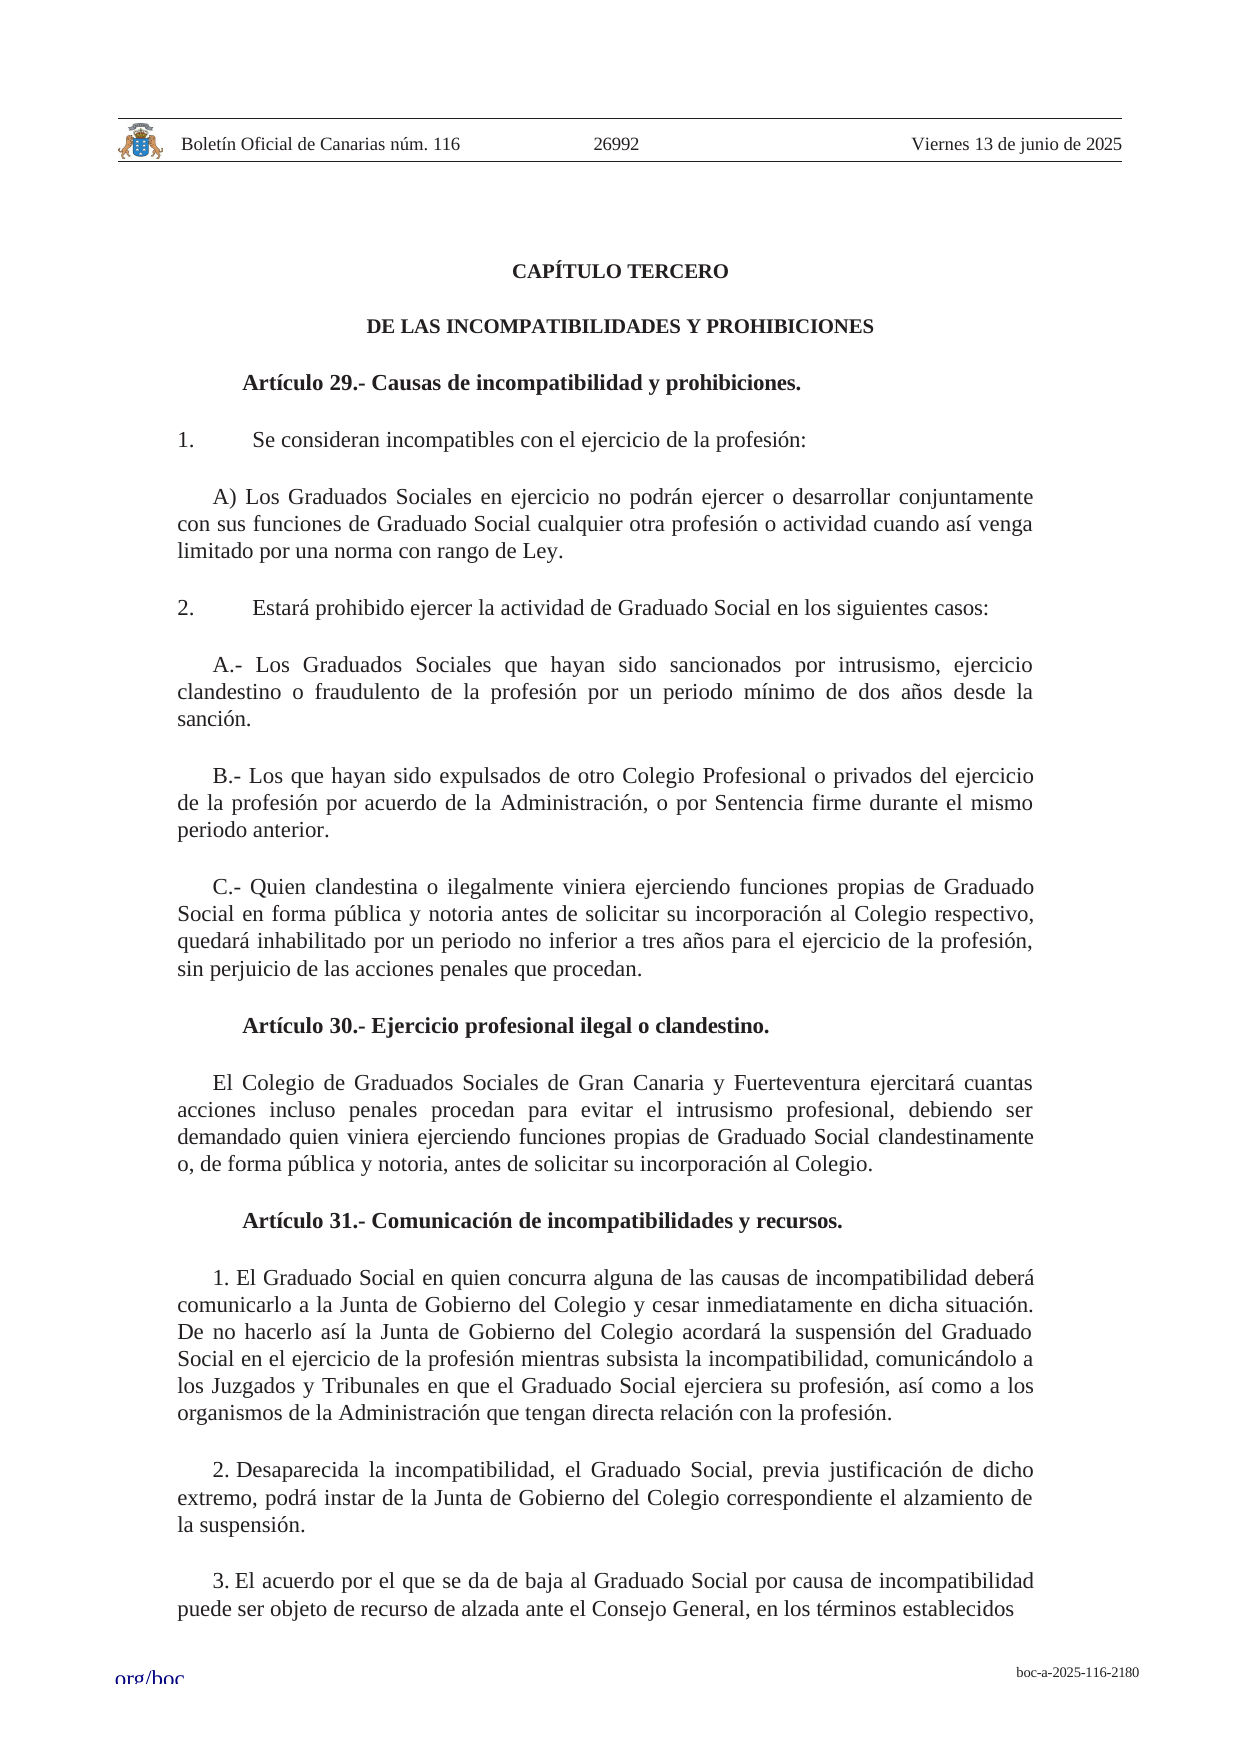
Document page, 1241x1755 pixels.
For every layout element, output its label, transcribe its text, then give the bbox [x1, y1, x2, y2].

text CAPÍTULO TERCERO [236, 259, 1004, 283]
list Desaparecida la incompatibilidad, el Graduado Social, previa justificación de dicho extremo, podrá instar de la Junta de Gobierno del Colegio correspondiente el alzamiento de la suspensión. [177, 1457, 1034, 1537]
subtitle Artículo 31.- Comunicación de incompatibilidades y recursos. [242, 1207, 1063, 1233]
list Se consideran incompatibles con el ejercicio de la profesión: [177, 426, 1063, 453]
list Estará prohibido ejercer la actividad de Graduado Social en los siguientes casos: [177, 594, 1063, 621]
text A) Los Graduados Sociales en ejercicio no podrán ejercer o desarrollar conjuntamente con sus funciones de Graduado Social cualquier otra profesión o actividad cuando así venga limitado por una norma con rango de Ley. [177, 483, 1034, 564]
text A.- Los Graduados Sociales que hayan sido sancionados por intrusismo, ejercicio clandestino o fraudulento de la profesión por un periodo mínimo de dos años desde la sanción. [177, 651, 1034, 732]
subtitle Artículo 30.- Ejercicio profesional ilegal o clandestino. [242, 1012, 1063, 1038]
text El Colegio de Graduados Sociales de Gran Canaria y Fuerteventura ejercitará cuantas acciones incluso penales procedan para evitar el intrusismo profesional, debiendo ser demandado quien viniera ejerciendo funciones propias de Graduado Social clandestinamente o, de forma pública y notoria, antes de solicitar su incorporación al Colegio. [177, 1069, 1034, 1176]
text B.- Los que hayan sido expulsados de otro Colegio Profesional o privados del ejercicio de la profesión por acuerdo de la Administración, o por Sentencia firme durante el mismo periodo anterior. [177, 762, 1034, 843]
text C.- Quien clandestina o ilegalmente viniera ejerciendo funciones propias de Graduado Social en forma pública y notoria antes de solicitar su incorporación al Colegio respectivo, quedará inhabilitado por un periodo no inferior a tres años para el ejercicio de la profesión, sin perjuicio de las acciones penales que procedan. [177, 873, 1034, 981]
subtitle Artículo 29.- Causas de incompatibilidad y prohibiciones. [242, 369, 1063, 396]
list El Graduado Social en quien concurra alguna de las causas de incompatibilidad deberá comunicarlo a la Junta de Gobierno del Colegio y cesar inmediatamente en dicha situación. De no hacerlo así la Junta de Gobierno del Colegio acordará la suspensión del Graduado Social en el ejercicio de la profesión mientras subsista la incompatibilidad, comunicándolo a los Juzgados y Tribunales en que el Graduado Social ejerciera su profesión, así como a los organismos de la Administración que tengan directa relación con la profesión. [177, 1264, 1034, 1426]
text DE LAS INCOMPATIBILIDADES Y PROHIBICIONES [236, 314, 1004, 338]
list El acuerdo por el que se da de baja al Graduado Social por causa de incompatibilidad puede ser objeto de recurso de alzada ante el Consejo General, en los términos establecidos [177, 1568, 1034, 1621]
